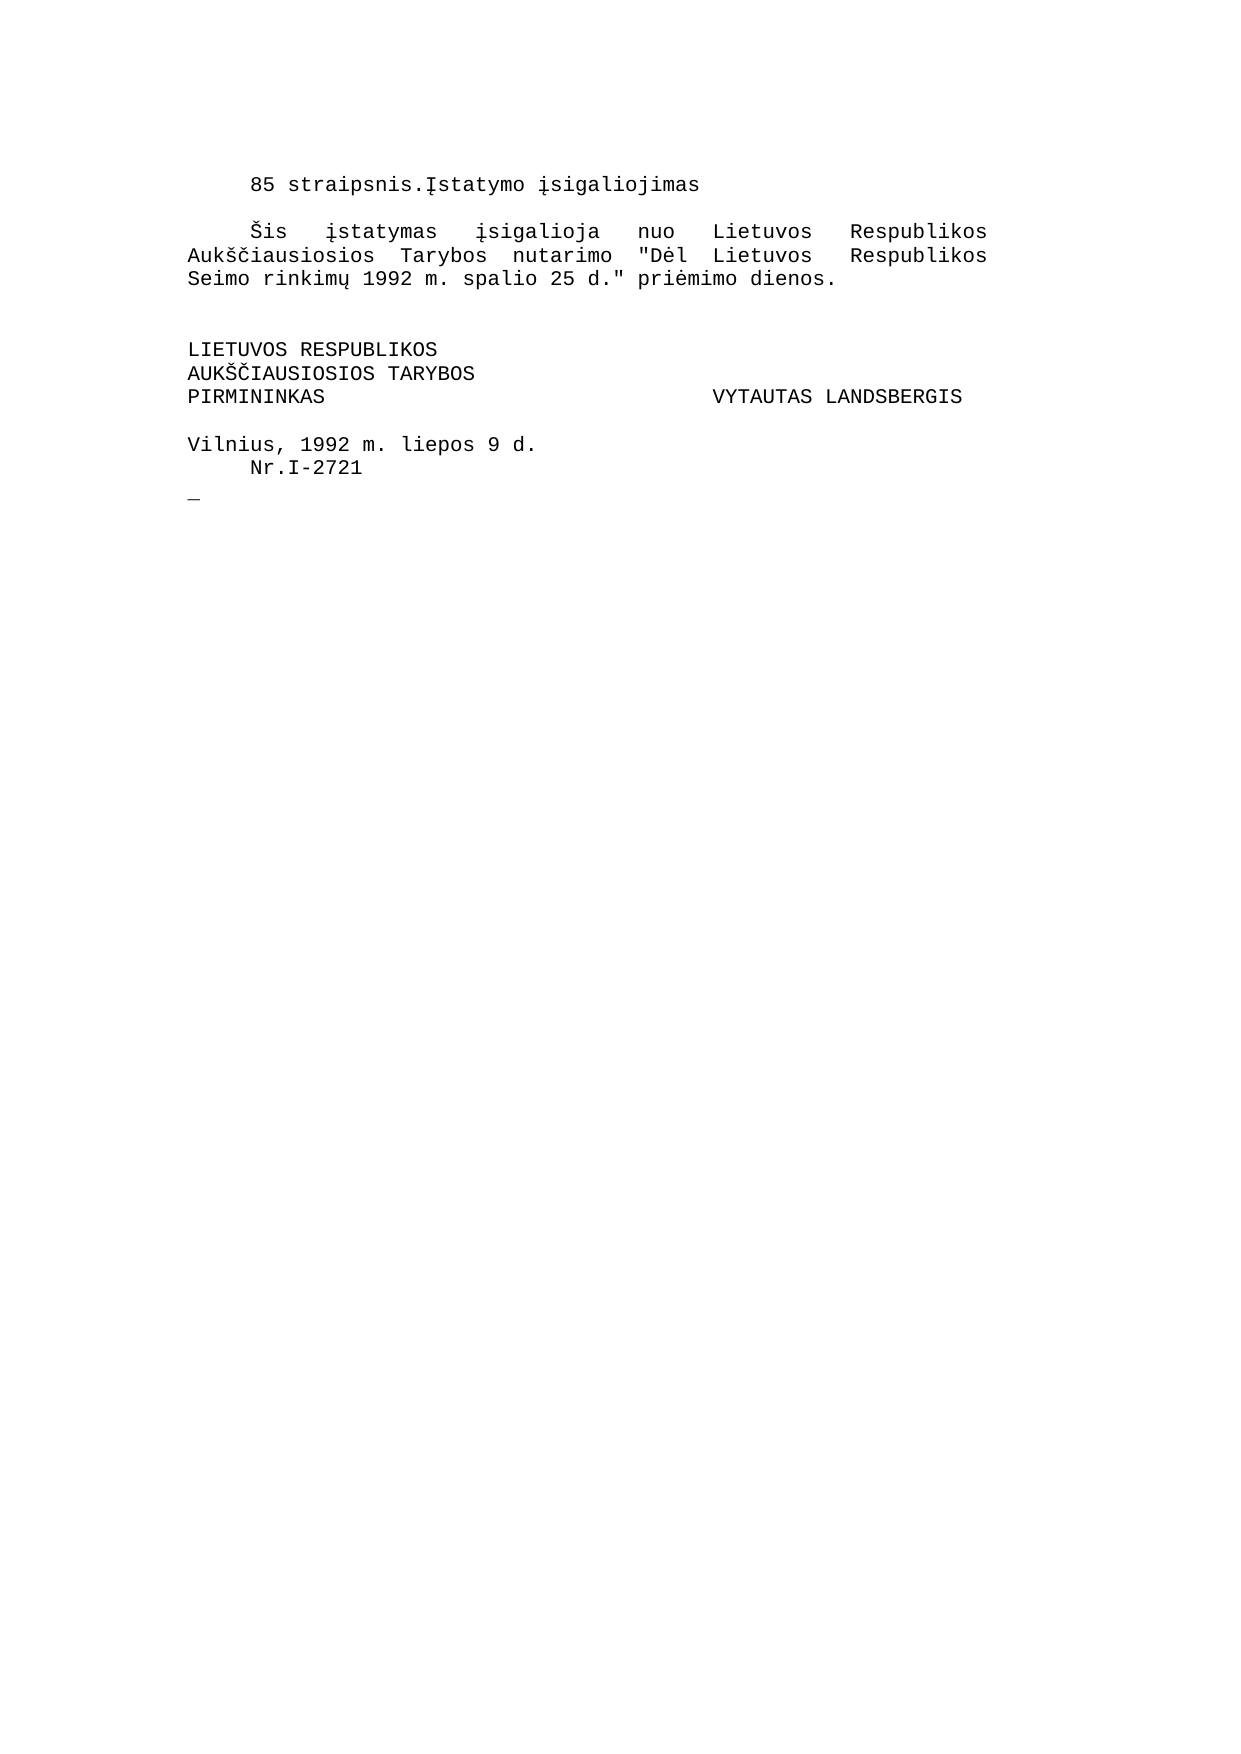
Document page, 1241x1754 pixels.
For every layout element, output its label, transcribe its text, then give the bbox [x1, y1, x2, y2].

text Nr.I-2721 [187, 457, 1053, 481]
text LIETUVOS RESPUBLIKOS [187, 339, 1053, 363]
text Aukščiausiosios Tarybos nutarimo "Dėl Lietuvos Respublikos [187, 244, 1053, 268]
text Vilnius, 1992 m. liepos 9 d. [187, 434, 1053, 457]
text 85 straipsnis.Įstatymo įsigaliojimas [187, 174, 1053, 197]
text PIRMININKAS VYTAUTAS LANDSBERGIS [187, 386, 1053, 410]
text Šis įstatymas įsigalioja nuo Lietuvos Respublikos [187, 221, 1053, 244]
text _ [187, 481, 1053, 505]
text AUKŠČIAUSIOSIOS TARYBOS [187, 363, 1053, 386]
text Seimo rinkimų 1992 m. spalio 25 d." priėmimo dienos. [187, 268, 1053, 292]
